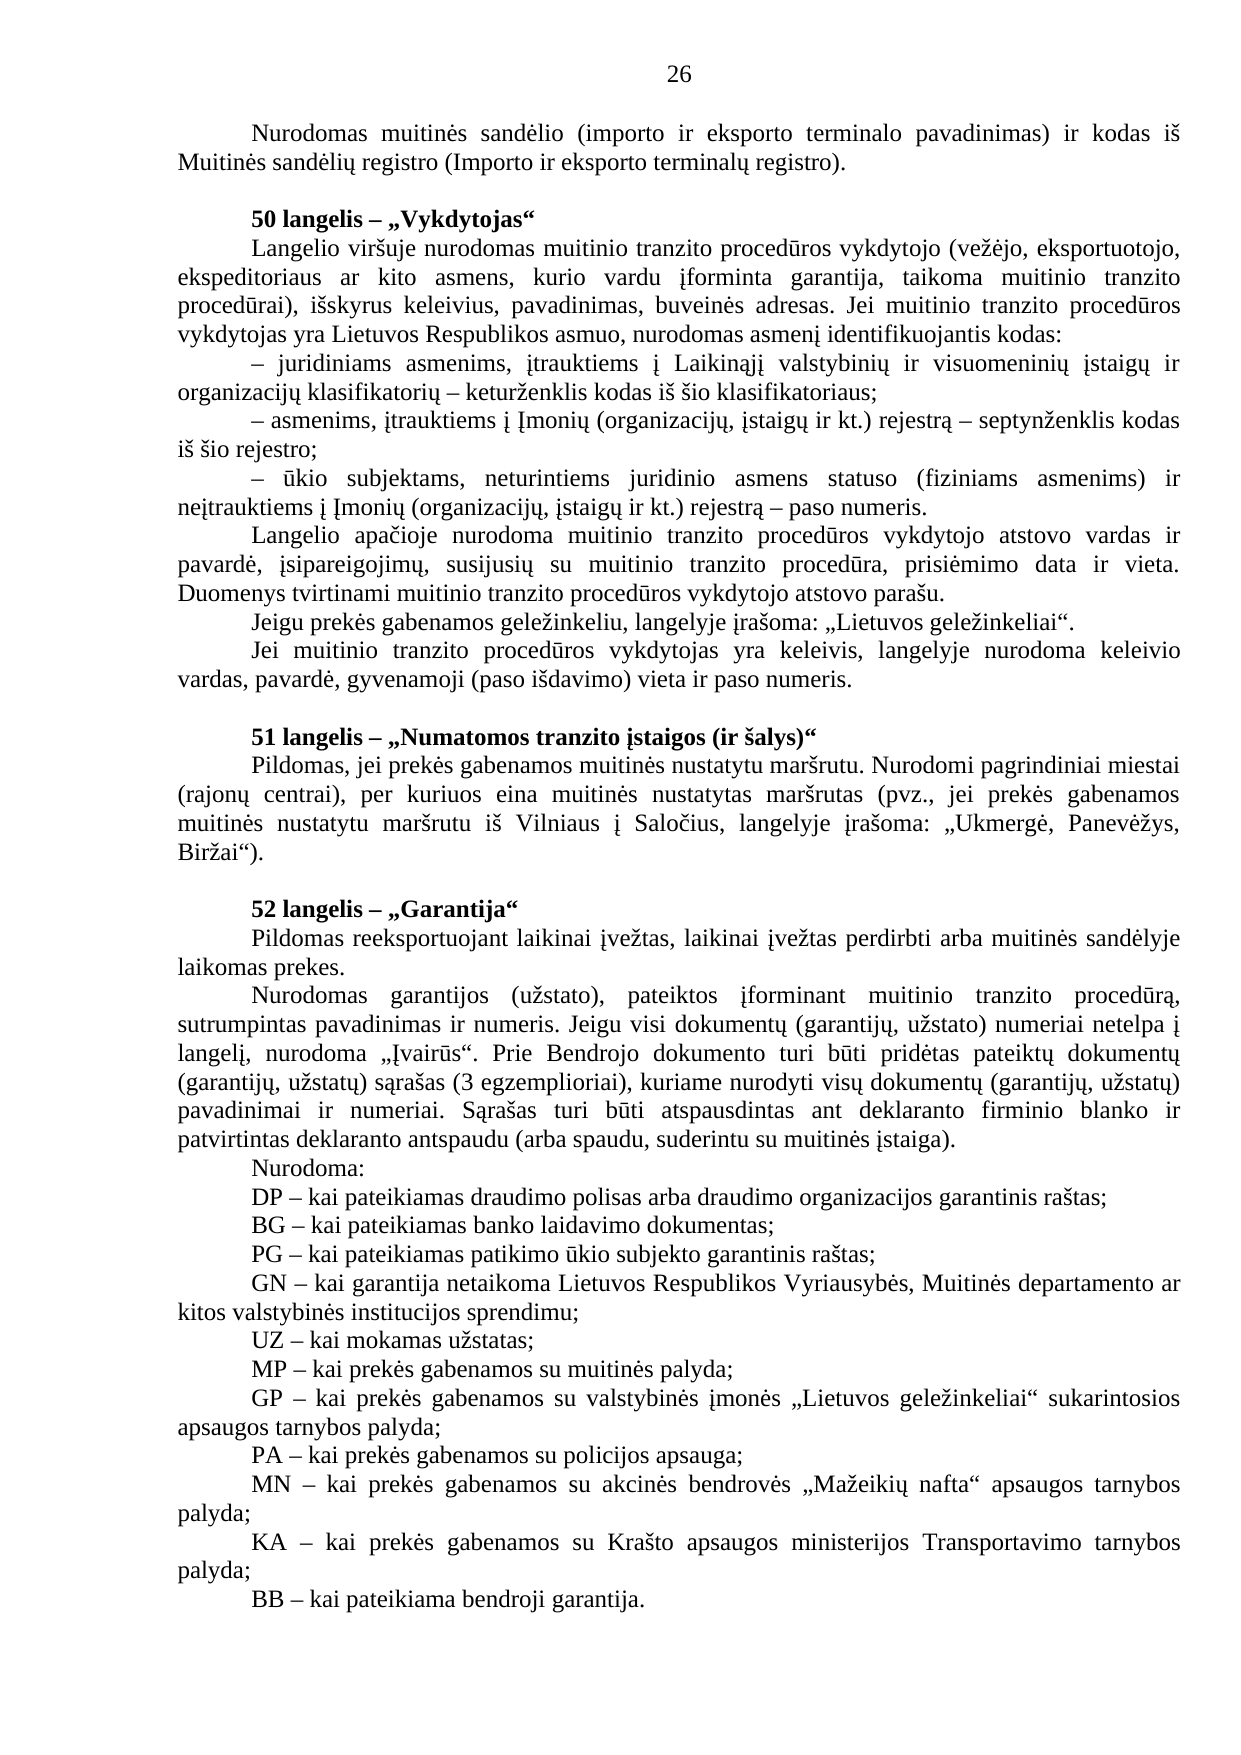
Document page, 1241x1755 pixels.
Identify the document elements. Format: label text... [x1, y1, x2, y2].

text BB – kai pateikiama bendroji garantija. [177, 1584, 1181, 1613]
text Jeigu prekės gabenamos geležinkeliu, langelyje įrašoma: „Lietuvos geležinkeliai“. [177, 607, 1181, 636]
text 52 langelis – „Garantija“ [177, 894, 1181, 923]
text MP – kai prekės gabenamos su muitinės palyda; [177, 1354, 1181, 1383]
text UZ – kai mokamas užstatas; [177, 1326, 1181, 1354]
text GN – kai garantija netaikoma Lietuvos Respublikos Vyriausybės, Muitinės departamento ar kitos valstybinės institucijos sprendimu; [177, 1268, 1181, 1326]
text Langelio viršuje nurodomas muitinio tranzito procedūros vykdytojo (vežėjo, eksportuotojo, ekspeditoriaus ar kito asmens, kurio vardu įforminta garantija, taikoma muitinio tranzito procedūrai), išskyrus keleivius, pavadinimas, buveinės adresas. Jei muitinio tranzito procedūros vykdytojas yra Lietuvos Respublikos asmuo, nurodomas asmenį identifikuojantis kodas: [177, 233, 1181, 348]
text MN – kai prekės gabenamos su akcinės bendrovės „Mažeikių nafta“ apsaugos tarnybos palyda; [177, 1469, 1181, 1527]
text KA – kai prekės gabenamos su Krašto apsaugos ministerijos Transportavimo tarnybos palyda; [177, 1527, 1181, 1584]
text Jei muitinio tranzito procedūros vykdytojas yra keleivis, langelyje nurodoma keleivio vardas, pavardė, gyvenamoji (paso išdavimo) vieta ir paso numeris. [177, 636, 1181, 693]
text 50 langelis – „Vykdytojas“ [177, 204, 1181, 233]
text 51 langelis – „Numatomos tranzito įstaigos (ir šalys)“ [177, 722, 1181, 751]
text Pildomas, jei prekės gabenamos muitinės nustatytu maršrutu. Nurodomi pagrindiniai miestai (rajonų centrai), per kuriuos eina muitinės nustatytas maršrutas (pvz., jei prekės gabenamos muitinės nustatytu maršrutu iš Vilniaus į Saločius, langelyje įrašoma: „Ukmergė, Panevėžys, Biržai“). [177, 751, 1181, 866]
text – juridiniams asmenims, įtrauktiems į Laikinąjį valstybinių ir visuomeninių įstaigų ir organizacijų klasifikatorių – keturženklis kodas iš šio klasifikatoriaus; [177, 348, 1181, 406]
text Nurodomas muitinės sandėlio (importo ir eksporto terminalo pavadinimas) ir kodas iš Muitinės sandėlių registro (Importo ir eksporto terminalų registro). [177, 118, 1181, 176]
text Pildomas reeksportuojant laikinai įvežtas, laikinai įvežtas perdirbti arba muitinės sandėlyje laikomas prekes. [177, 923, 1181, 981]
text DP – kai pateikiamas draudimo polisas arba draudimo organizacijos garantinis raštas; [177, 1182, 1181, 1211]
text PA – kai prekės gabenamos su policijos apsauga; [177, 1441, 1181, 1469]
text Langelio apačioje nurodoma muitinio tranzito procedūros vykdytojo atstovo vardas ir pavardė, įsipareigojimų, susijusių su muitinio tranzito procedūra, prisiėmimo data ir vieta. Duomenys tvirtinami muitinio tranzito procedūros vykdytojo atstovo parašu. [177, 521, 1181, 607]
text Nurodomas garantijos (užstato), pateiktos įforminant muitinio tranzito procedūrą, sutrumpintas pavadinimas ir numeris. Jeigu visi dokumentų (garantijų, užstato) numeriai netelpa į langelį, nurodoma „Įvairūs“. Prie Bendrojo dokumento turi būti pridėtas pateiktų dokumentų (garantijų, užstatų) sąrašas (3 egzemplioriai), kuriame nurodyti visų dokumentų (garantijų, užstatų) pavadinimai ir numeriai. Sąrašas turi būti atspausdintas ant deklaranto firminio blanko ir patvirtintas deklaranto antspaudu (arba spaudu, suderintu su muitinės įstaiga). [177, 981, 1181, 1153]
text BG – kai pateikiamas banko laidavimo dokumentas; [177, 1211, 1181, 1239]
text – asmenims, įtrauktiems į Įmonių (organizacijų, įstaigų ir kt.) rejestrą – septynženklis kodas iš šio rejestro; [177, 406, 1181, 463]
text – ūkio subjektams, neturintiems juridinio asmens statuso (fiziniams asmenims) ir neįtrauktiems į Įmonių (organizacijų, įstaigų ir kt.) rejestrą – paso numeris. [177, 463, 1181, 521]
text Nurodoma: [177, 1153, 1181, 1182]
text PG – kai pateikiamas patikimo ūkio subjekto garantinis raštas; [177, 1239, 1181, 1268]
text GP – kai prekės gabenamos su valstybinės įmonės „Lietuvos geležinkeliai“ sukarintosios apsaugos tarnybos palyda; [177, 1383, 1181, 1441]
